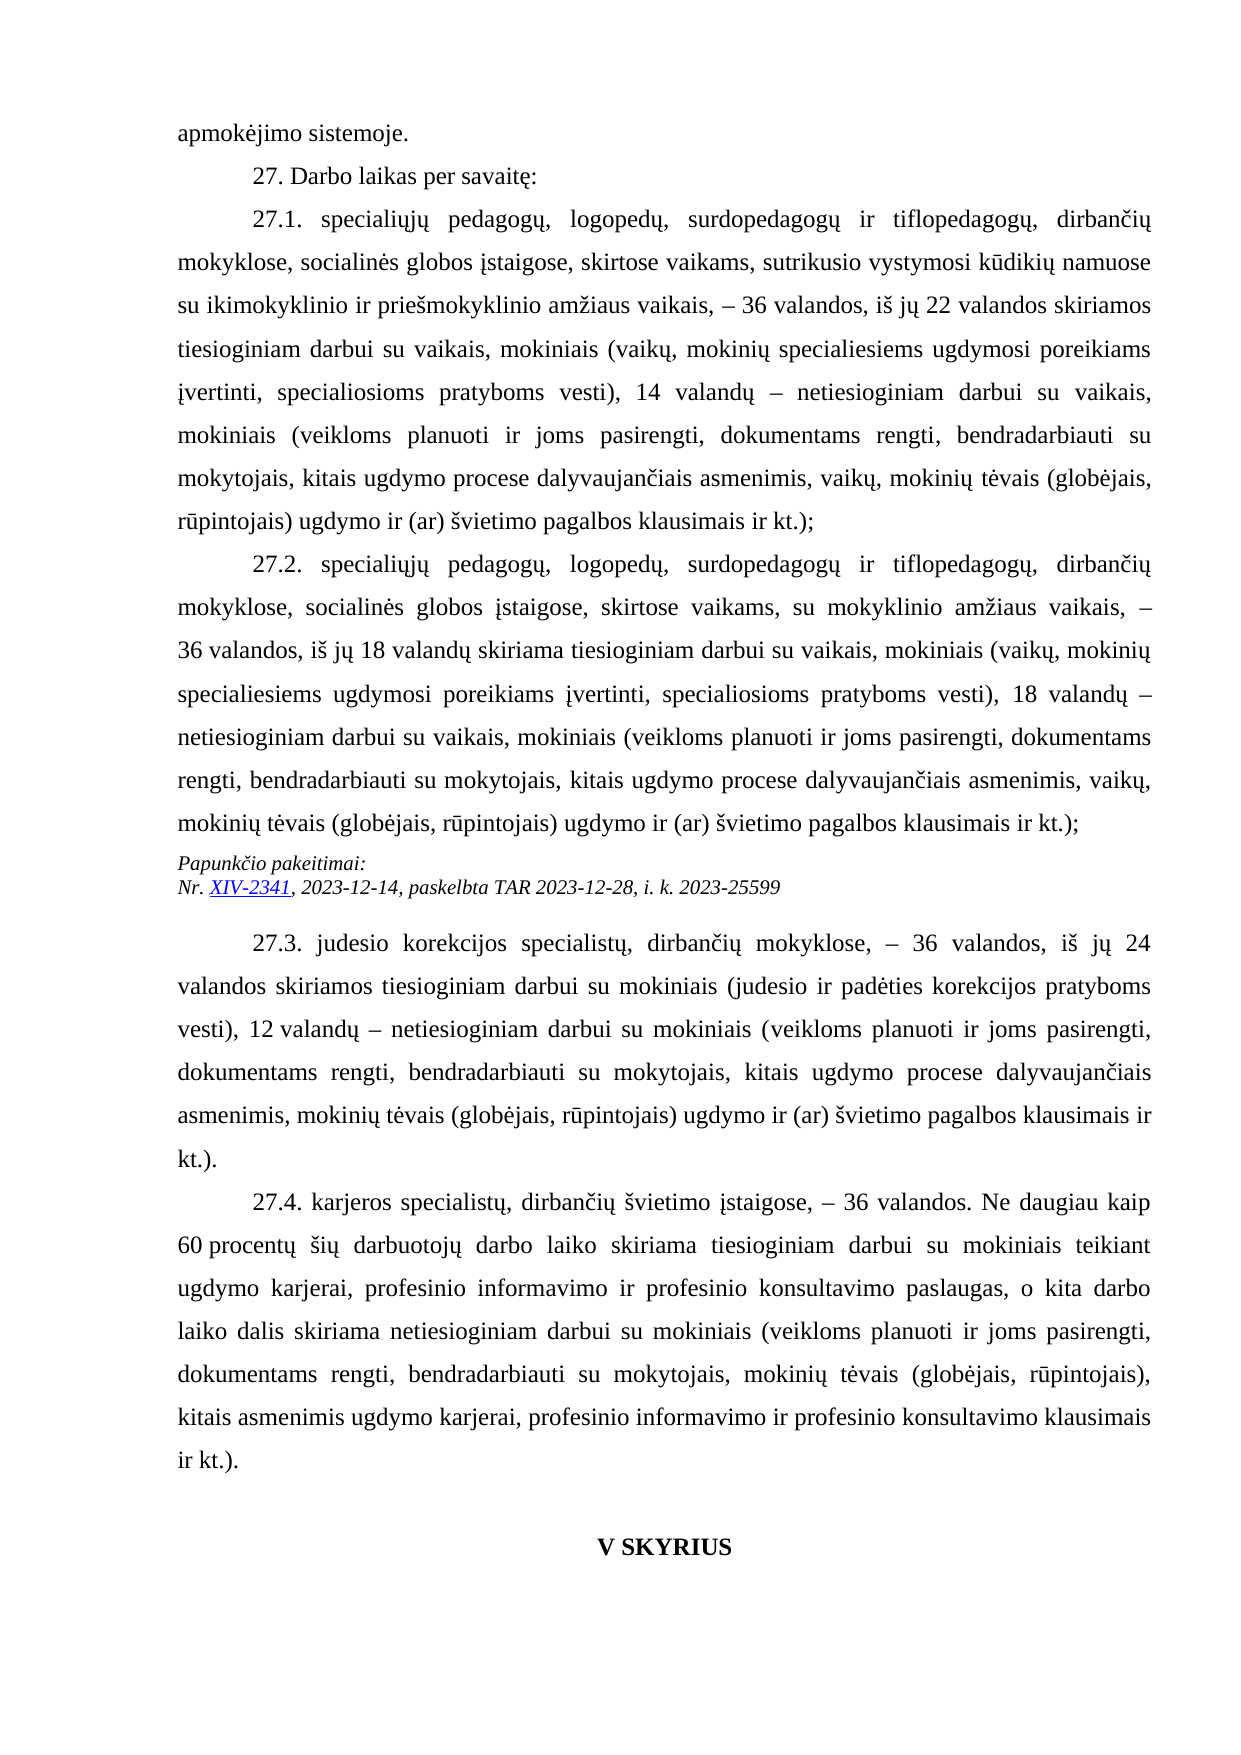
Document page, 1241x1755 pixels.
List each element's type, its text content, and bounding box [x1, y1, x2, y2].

text 27. Darbo laikas per savaitę: [177, 161, 1152, 190]
text 27.1. specialiųjų pedagogų, logopedų, surdopedagogų ir tiflopedagogų, dirbančių mokyklose, socialinės globos įstaigose, skirtose vaikams, sutrikusio vystymosi kūdikių namuose su ikimokyklinio ir priešmokyklinio amžiaus vaikais, – 36 valandos, iš jų 22 valandos skiriamos tiesioginiam darbui su vaikais, mokiniais (vaikų, mokinių specialiesiems ugdymosi poreikiams įvertinti, specialiosioms pratyboms vesti), 14 valandų – netiesioginiam darbui su vaikais, mokiniais (veikloms planuoti ir joms pasirengti, dokumentams rengti, bendradarbiauti su mokytojais, kitais ugdymo procese dalyvaujančiais asmenimis, vaikų, mokinių tėvais (globėjais, rūpintojais) ugdymo ir (ar) švietimo pagalbos klausimais ir kt.); [177, 204, 1152, 535]
text Nr. XIV-2341, 2023-12-14, paskelbta TAR 2023-12-28, i. k. 2023-25599 [177, 875, 1152, 899]
text 27.3. judesio korekcijos specialistų, dirbančių mokyklose, – 36 valandos, iš jų 24 valandos skiriamos tiesioginiam darbui su mokiniais (judesio ir padėties korekcijos pratyboms vesti), 12 valandų – netiesioginiam darbui su mokiniais (veikloms planuoti ir joms pasirengti, dokumentams rengti, bendradarbiauti su mokytojais, kitais ugdymo procese dalyvaujančiais asmenimis, mokinių tėvais (globėjais, rūpintojais) ugdymo ir (ar) švietimo pagalbos klausimais ir kt.). [177, 928, 1152, 1172]
text Papunkčio pakeitimai: [177, 851, 1152, 875]
text V SKYRIUS [177, 1532, 1152, 1561]
text apmokėjimo sistemoje. [177, 118, 1152, 147]
text 27.4. karjeros specialistų, dirbančių švietimo įstaigose, – 36 valandos. Ne daugiau kaip 60 procentų šių darbuotojų darbo laiko skiriama tiesioginiam darbui su mokiniais teikiant ugdymo karjerai, profesinio informavimo ir profesinio konsultavimo paslaugas, o kita darbo laiko dalis skiriama netiesioginiam darbui su mokiniais (veikloms planuoti ir joms pasirengti, dokumentams rengti, bendradarbiauti su mokytojais, mokinių tėvais (globėjais, rūpintojais), kitais asmenimis ugdymo karjerai, profesinio informavimo ir profesinio konsultavimo klausimais ir kt.). [177, 1187, 1152, 1474]
text 27.2. specialiųjų pedagogų, logopedų, surdopedagogų ir tiflopedagogų, dirbančių mokyklose, socialinės globos įstaigose, skirtose vaikams, su mokyklinio amžiaus vaikais, – 36 valandos, iš jų 18 valandų skiriama tiesioginiam darbui su vaikais, mokiniais (vaikų, mokinių specialiesiems ugdymosi poreikiams įvertinti, specialiosioms pratyboms vesti), 18 valandų – netiesioginiam darbui su vaikais, mokiniais (veikloms planuoti ir joms pasirengti, dokumentams rengti, bendradarbiauti su mokytojais, kitais ugdymo procese dalyvaujančiais asmenimis, vaikų, mokinių tėvais (globėjais, rūpintojais) ugdymo ir (ar) švietimo pagalbos klausimais ir kt.); [177, 549, 1152, 837]
